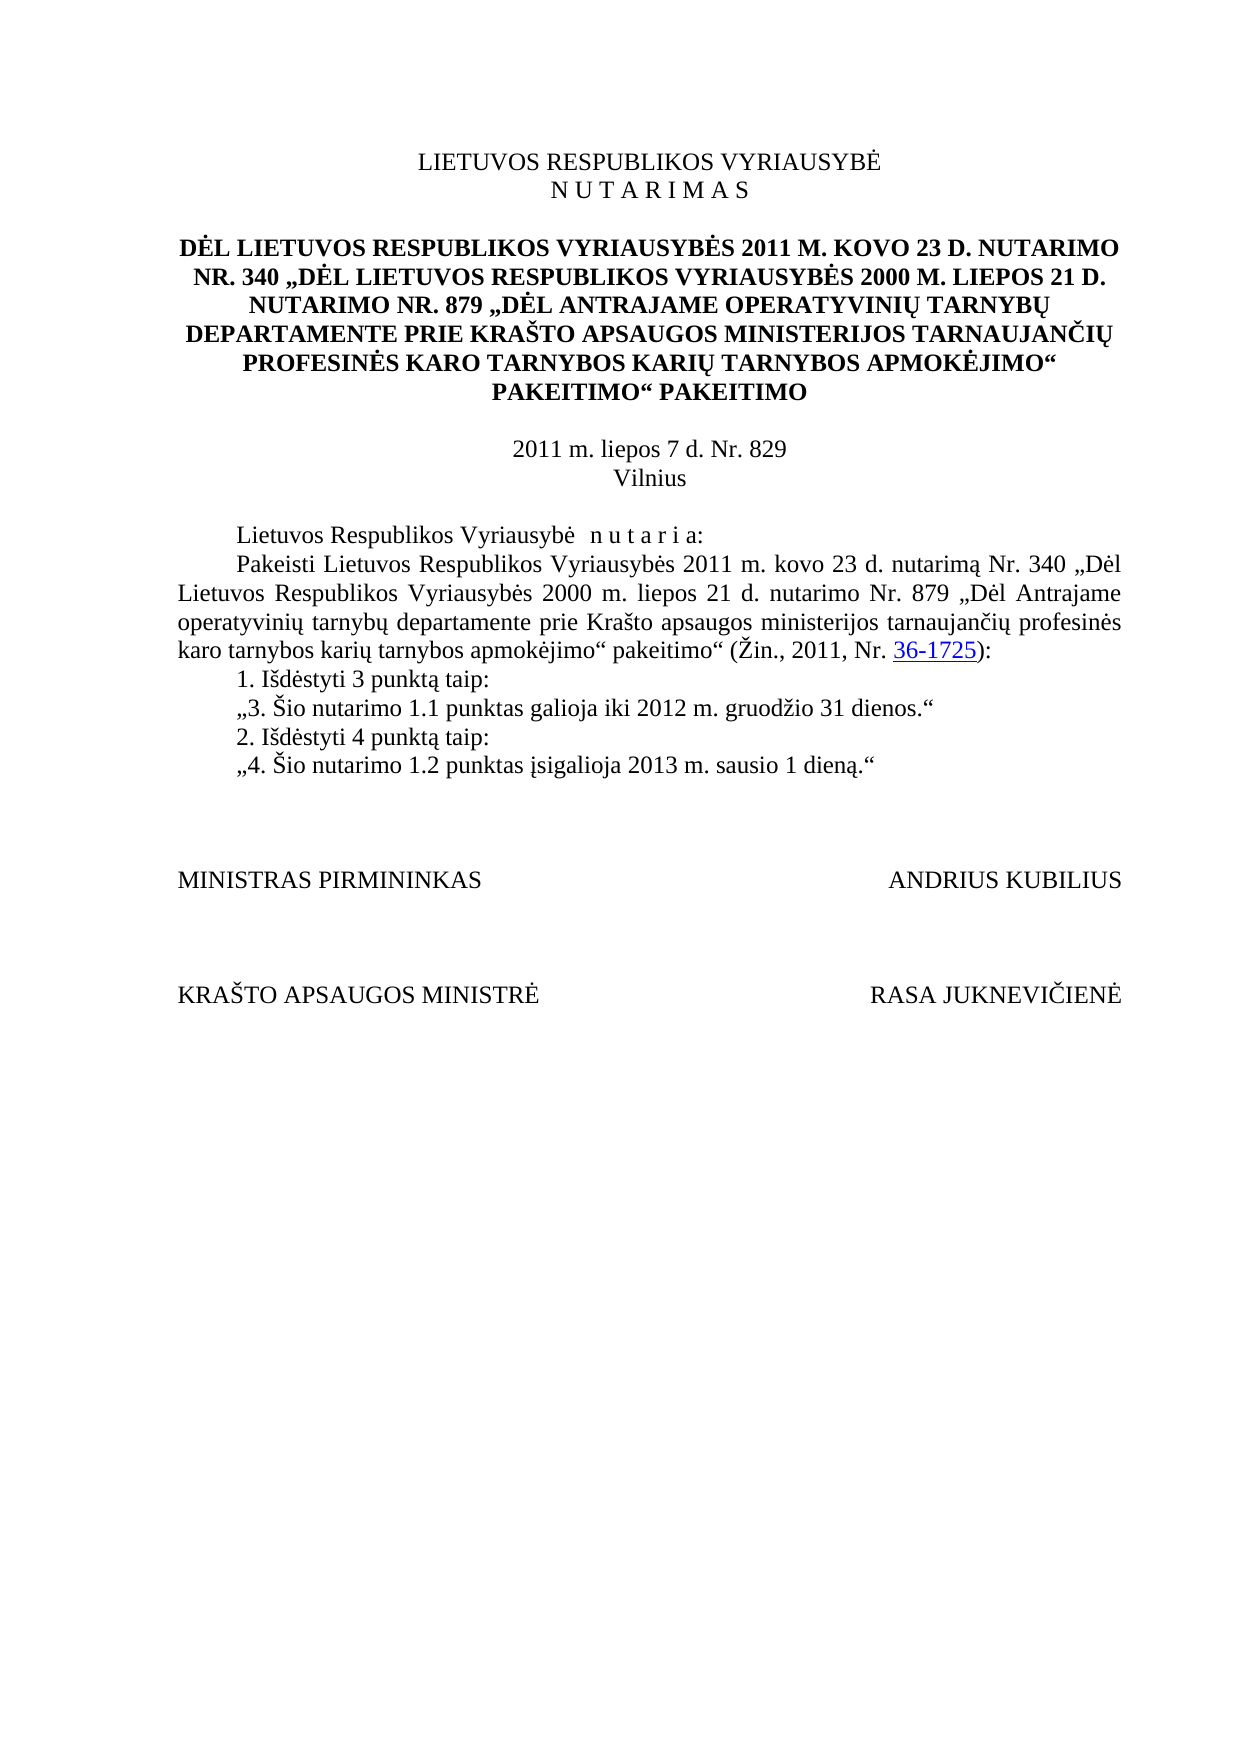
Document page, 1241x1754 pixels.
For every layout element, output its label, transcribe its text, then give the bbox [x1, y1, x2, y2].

text 2. Išdėstyti 4 punktą taip: [177, 722, 1122, 751]
text KRAŠTO APSAUGOS MINISTRĖ RASA JUKNEVIČIENĖ [177, 981, 1122, 1009]
text Lietuvos Respublikos Vyriausybė [177, 147, 1122, 176]
text Vilnius [177, 463, 1122, 492]
text „4. Šio nutarimo 1.2 punktas įsigalioja 2013 m. sausio 1 dieną.“ [177, 751, 1122, 779]
text DĖL LIETUVOS RESPUBLIKOS VYRIAUSYBĖS 2011 m. KOVO 23 D. NUTARIMO NR. 340 „DĖL LIETUVOS RESPUBLIKOS VYRIAUSYBĖS 2000 M. LIEPOS 21 D. NUTARIMO NR. 879 „DĖL ANTRAJAME OPERATYVINIŲ TARNYBŲ DEPARTAMENTE PRIE KRAŠTO APSAUGOS MINISTERIJOS TARNAUJANČIŲ PROFESINĖS KARO TARNYBOS KARIŲ TARNYBOS APMOKĖJIMO“ Pakeitimo“ pAKEITIMO [177, 233, 1122, 406]
text NUTARIMAS [177, 176, 1122, 204]
text MINISTRAS PIRMININKAS ANDRIUS KUBILIUS [177, 866, 1122, 894]
text Pakeisti Lietuvos Respublikos Vyriausybės 2011 m. kovo 23 d. nutarimą Nr. 340 „Dėl Lietuvos Respublikos Vyriausybės 2000 m. liepos 21 d. nutarimo Nr. 879 „Dėl Antrajame operatyvinių tarnybų departamente prie Krašto apsaugos ministerijos tarnaujančių profesinės karo tarnybos karių tarnybos apmokėjimo“ pakeitimo“ (Žin., 2011, Nr. 36-1725): [177, 549, 1122, 664]
text „3. Šio nutarimo 1.1 punktas galioja iki 2012 m. gruodžio 31 dienos.“ [177, 693, 1122, 722]
text 2011 m. liepos 7 d. Nr. 829 [177, 434, 1122, 463]
text Lietuvos Respublikos Vyriausybė nutaria: [177, 521, 1122, 549]
text 1. Išdėstyti 3 punktą taip: [177, 664, 1122, 693]
